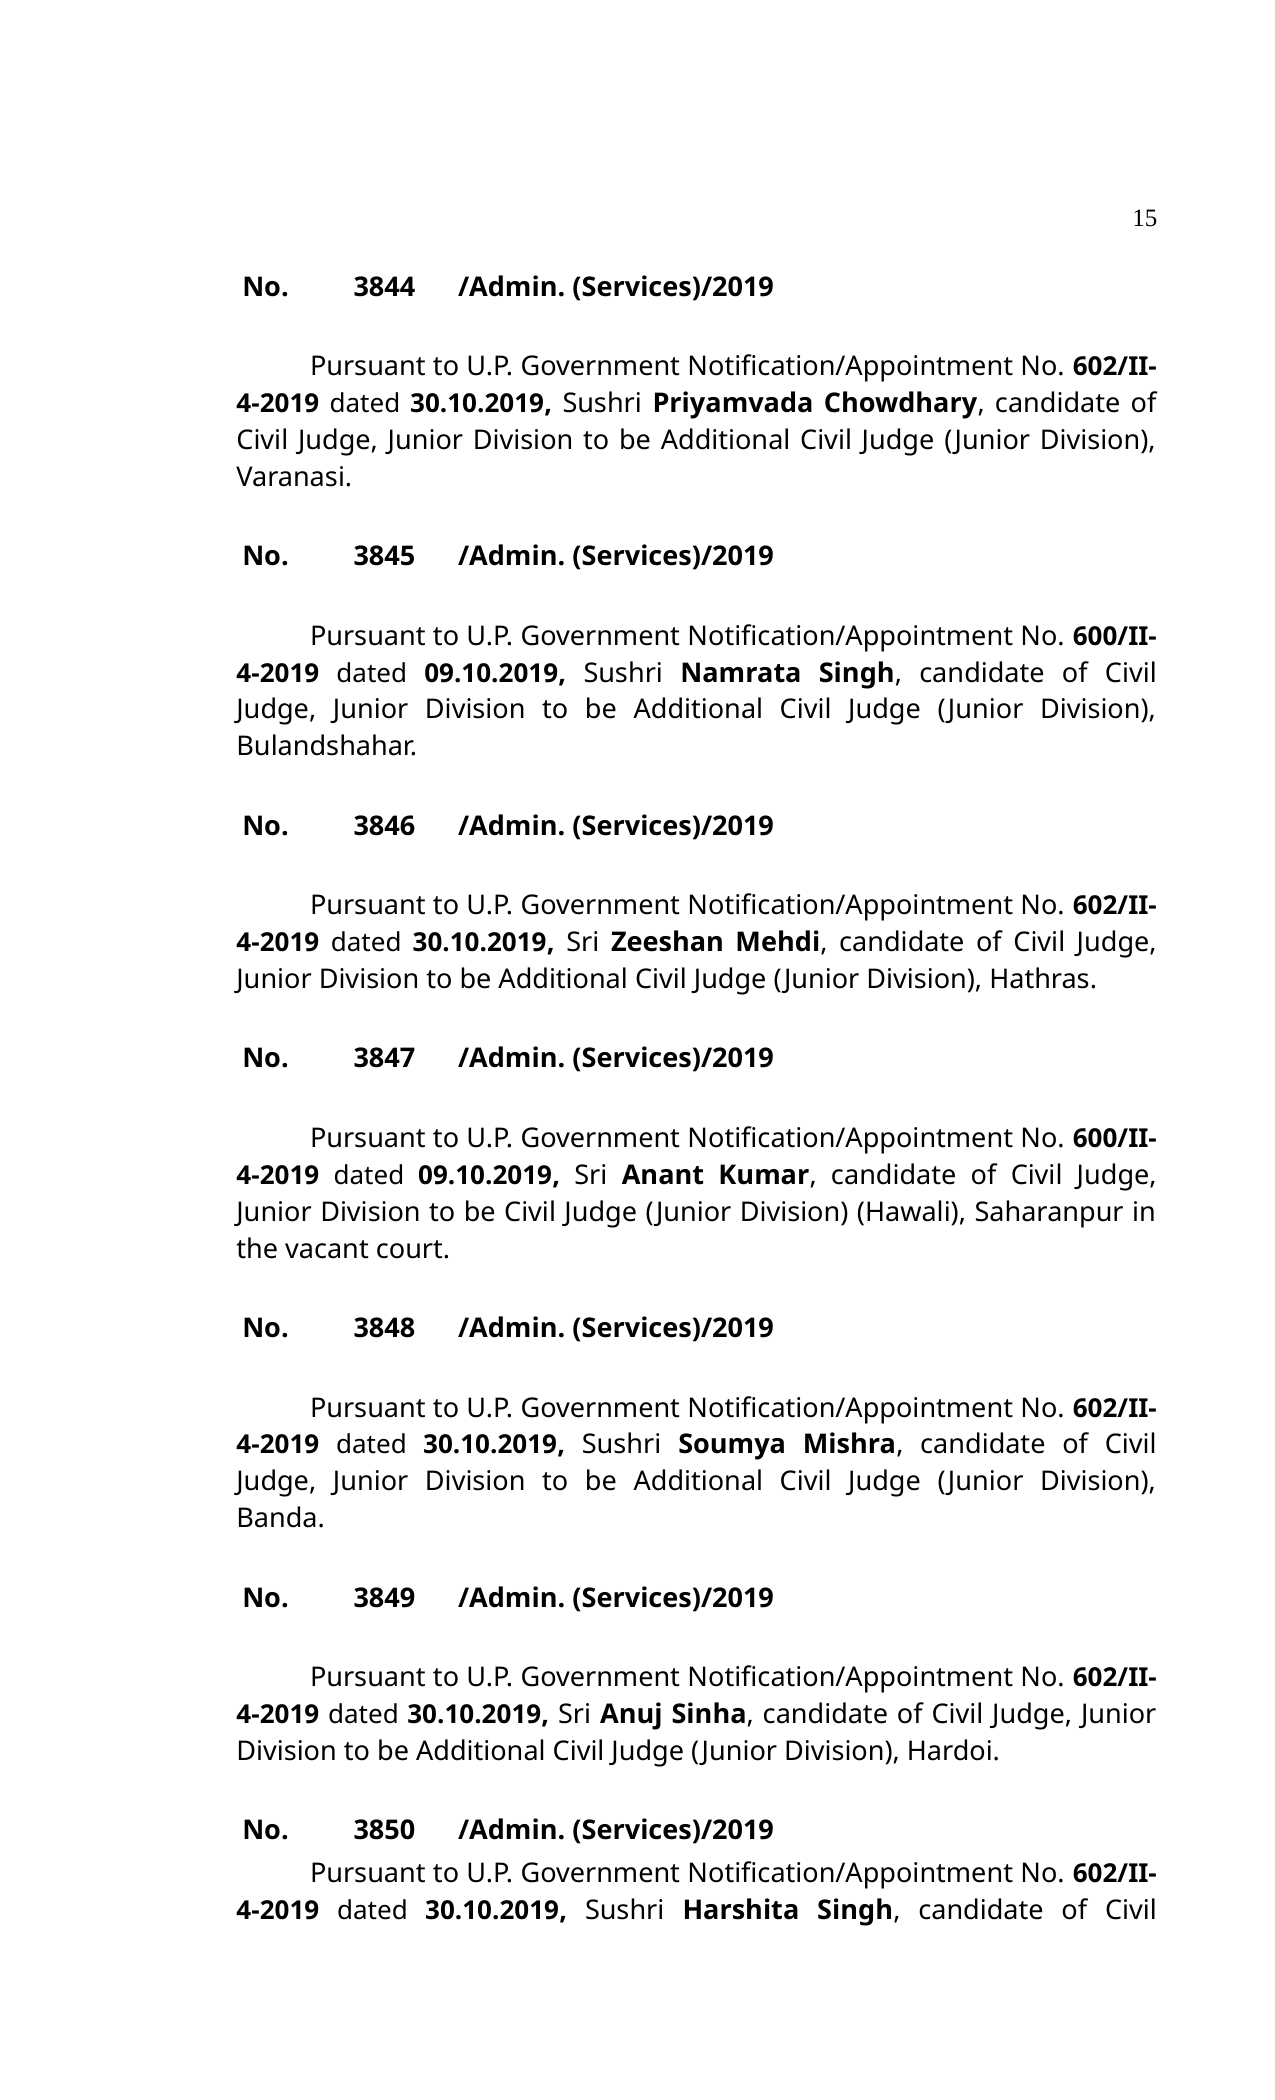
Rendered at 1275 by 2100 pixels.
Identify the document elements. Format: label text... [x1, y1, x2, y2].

table_header [310, 1573, 452, 1621]
text Pursuant to U.P. Government Notification/Appointment No. 600/II-4-2019 dated 09.10.2019, Sushri Namrata Singh, candidate of Civil Judge, Junior Division to be Additional Civil Judge (Junior Division), Bulandshahar. [236, 616, 1157, 764]
table_header No. [236, 1573, 310, 1621]
table_header /Admin. (Services)/2019 [452, 1303, 811, 1351]
table_header /Admin. (Services)/2019 [452, 801, 811, 849]
table_header No. [236, 801, 310, 849]
text Pursuant to U.P. Government Notification/Appointment No. 602/II-4-2019 dated 30.10.2019, Sri Zeeshan Mehdi, candidate of Civil Judge, Junior Division to be Additional Civil Judge (Junior Division), Hathras. [236, 886, 1157, 996]
table_header /Admin. (Services)/2019 [452, 1573, 811, 1621]
table_header /Admin. (Services)/2019 [452, 1805, 811, 1853]
table_header [310, 801, 452, 849]
table_header [310, 1033, 452, 1082]
table_header No. [236, 1033, 310, 1082]
table_header [310, 1303, 452, 1351]
text Pursuant to U.P. Government Notification/Appointment No. 600/II-4-2019 dated 09.10.2019, Sri Anant Kumar, candidate of Civil Judge, Junior Division to be Civil Judge (Junior Division) (Hawali), Saharanpur in the vacant court. [236, 1118, 1157, 1266]
table_header No. [236, 1805, 310, 1853]
text Pursuant to U.P. Government Notification/Appointment No. 602/II-4-2019 dated 30.10.2019, Sushri Soumya Mishra, candidate of Civil Judge, Junior Division to be Additional Civil Judge (Junior Division), Banda. [236, 1388, 1157, 1536]
table_header [310, 261, 452, 310]
table_header [310, 531, 452, 579]
table_header No. [236, 531, 310, 579]
table_header [310, 1805, 452, 1853]
table_header /Admin. (Services)/2019 [452, 1033, 811, 1082]
text Pursuant to U.P. Government Notification/Appointment No. 602/II-4-2019 dated 30.10.2019, Sri Anuj Sinha, candidate of Civil Judge, Junior Division to be Additional Civil Judge (Junior Division), Hardoi. [236, 1658, 1157, 1768]
table_header No. [236, 261, 310, 310]
table_header /Admin. (Services)/2019 [452, 261, 811, 310]
text Pursuant to U.P. Government Notification/Appointment No. 602/II-4-2019 dated 30.10.2019, Sushri Priyamvada Chowdhary, candidate of Civil Judge, Junior Division to be Additional Civil Judge (Junior Division), Varanasi. [236, 347, 1157, 494]
text Pursuant to U.P. Government Notification/Appointment No. 602/II-4-2019 dated 30.10.2019, Sushri Harshita Singh, candidate of Civil [236, 1853, 1157, 1927]
table_header /Admin. (Services)/2019 [452, 531, 811, 579]
table_header No. [236, 1303, 310, 1351]
